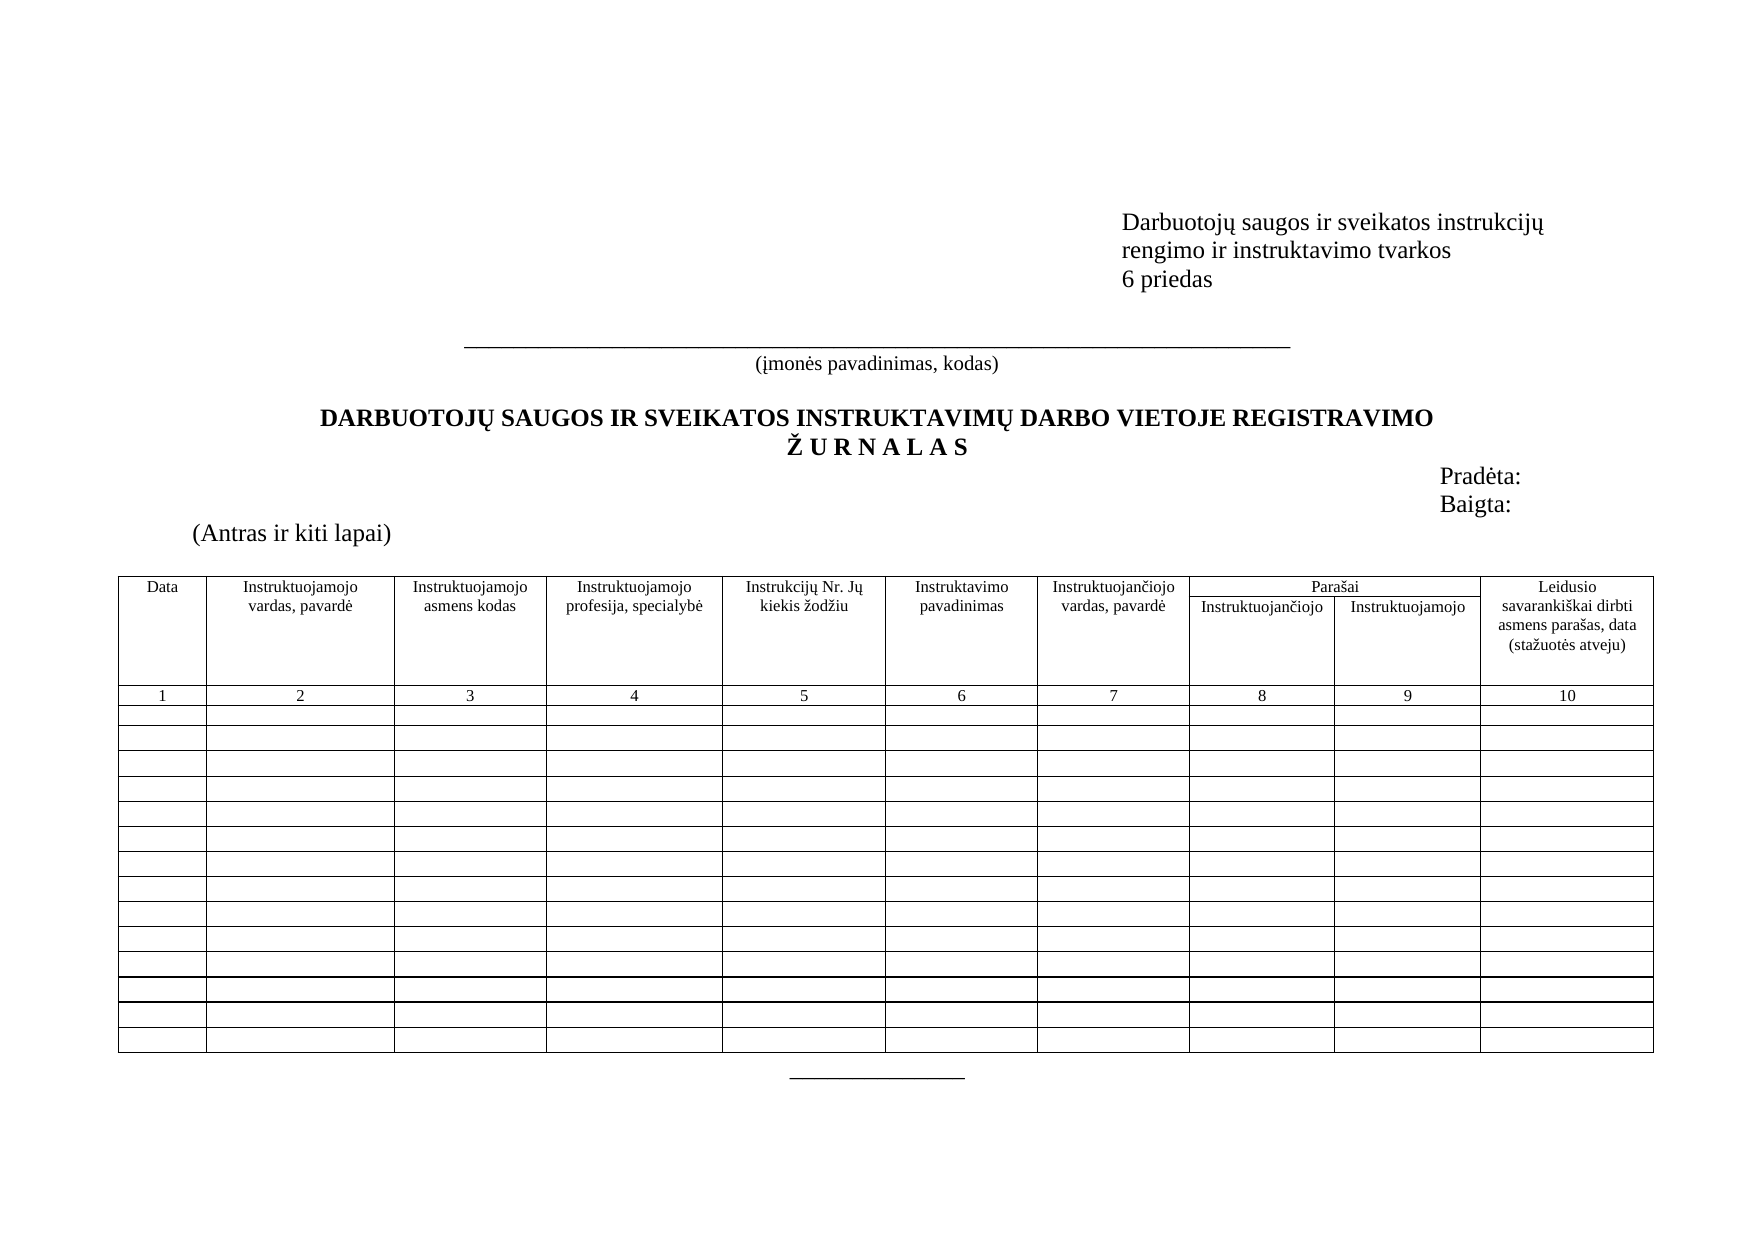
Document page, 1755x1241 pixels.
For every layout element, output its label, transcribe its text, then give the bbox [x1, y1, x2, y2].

table_cell [1335, 877, 1480, 901]
table_cell [1335, 1003, 1480, 1027]
table_cell [1038, 827, 1189, 851]
table_cell [1335, 777, 1480, 801]
table_cell [1481, 751, 1653, 776]
table_cell [1335, 802, 1480, 826]
table_cell [207, 751, 394, 776]
table_header Data [119, 577, 206, 685]
table_cell [886, 802, 1037, 826]
table_cell [723, 1003, 885, 1027]
table_cell [1481, 827, 1653, 851]
table_cell [886, 726, 1037, 750]
table_cell [207, 827, 394, 851]
table_cell [395, 777, 546, 801]
table_cell [395, 927, 546, 951]
table_cell [886, 978, 1037, 1001]
table_cell [1038, 952, 1189, 976]
table_cell [207, 1028, 394, 1052]
table_cell [395, 751, 546, 776]
table_cell [119, 777, 206, 801]
text 6 priedas [118, 264, 1636, 293]
table_header Instruktuojamojo vardas, pavardė [207, 577, 394, 685]
table_cell [119, 726, 206, 750]
table_cell [1335, 706, 1480, 725]
table_header Instruktuojančiojo vardas, pavardė [1038, 577, 1189, 685]
table_cell [547, 1028, 722, 1052]
table_cell [1335, 902, 1480, 926]
table_cell [1190, 1028, 1334, 1052]
table_cell 9 [1335, 686, 1480, 705]
table_cell Instruktuojančiojo [1190, 597, 1334, 685]
table_cell [1335, 1028, 1480, 1052]
table_cell [395, 952, 546, 976]
text (Antras ir kiti lapai) [118, 518, 1636, 547]
table_cell [1190, 978, 1334, 1001]
table_cell [547, 852, 722, 876]
text Baigta: [118, 489, 1636, 518]
table_cell [1038, 706, 1189, 725]
table_cell [207, 902, 394, 926]
table_cell [886, 1028, 1037, 1052]
table_header Instruktuojamojo profesija, specialybė [547, 577, 722, 685]
table_cell [547, 902, 722, 926]
text DARBUOTOJŲ SAUGOS IR SVEIKATOS INSTRUKTAVIMŲ DARBO VIETOJE REGISTRAVIMO [118, 403, 1636, 432]
table_cell [886, 751, 1037, 776]
table_cell [395, 1028, 546, 1052]
table_cell [723, 1028, 885, 1052]
table_cell 10 [1481, 686, 1653, 705]
table_cell [547, 726, 722, 750]
table_cell [1481, 706, 1653, 725]
table_cell [1481, 1003, 1653, 1027]
table_cell [1481, 927, 1653, 951]
table_cell [723, 852, 885, 876]
table_cell [1335, 852, 1480, 876]
table_cell [1190, 706, 1334, 725]
table_cell [395, 726, 546, 750]
table_cell [395, 706, 546, 725]
table_header Instruktavimo pavadinimas [886, 577, 1037, 685]
table_cell [395, 902, 546, 926]
text (įmonės pavadinimas, kodas) [118, 350, 1636, 374]
table_cell [1190, 726, 1334, 750]
table_cell [723, 777, 885, 801]
table_header Instrukcijų Nr. Jų kiekis žodžiu [723, 577, 885, 685]
text rengimo ir instruktavimo tvarkos [118, 235, 1636, 264]
table_cell [1190, 952, 1334, 976]
table_cell [395, 978, 546, 1001]
table_cell [1038, 802, 1189, 826]
table_cell [1190, 827, 1334, 851]
table_cell [207, 1003, 394, 1027]
table_cell [395, 802, 546, 826]
table_cell [547, 777, 722, 801]
table_cell [723, 902, 885, 926]
table_cell [119, 802, 206, 826]
table_cell [1038, 877, 1189, 901]
table_cell [119, 1003, 206, 1027]
table_cell [547, 927, 722, 951]
table_cell [1335, 827, 1480, 851]
table_cell [119, 927, 206, 951]
text ______________ [118, 1053, 1636, 1081]
table_cell [1038, 852, 1189, 876]
table_cell [547, 802, 722, 826]
table_cell [886, 1003, 1037, 1027]
table_cell [1038, 777, 1189, 801]
table_cell Instruktuojamojo [1335, 597, 1480, 685]
table_cell [547, 706, 722, 725]
table_cell [207, 927, 394, 951]
table_cell [1038, 1028, 1189, 1052]
table_cell [1335, 978, 1480, 1001]
table_cell [1190, 927, 1334, 951]
table_cell 3 [395, 686, 546, 705]
table_cell [547, 978, 722, 1001]
table_cell [1335, 751, 1480, 776]
table_cell [1481, 1028, 1653, 1052]
table_cell [886, 777, 1037, 801]
table_cell [1038, 751, 1189, 776]
table_cell [1481, 726, 1653, 750]
table_cell 1 [119, 686, 206, 705]
table_cell [119, 877, 206, 901]
table_cell [207, 877, 394, 901]
table_cell [1335, 927, 1480, 951]
table_cell [723, 706, 885, 725]
table_cell [1190, 902, 1334, 926]
table_header Parašai [1190, 577, 1480, 596]
table_cell [119, 751, 206, 776]
table_header Instruktuojamojo asmens kodas [395, 577, 546, 685]
table_cell [1190, 802, 1334, 826]
table_cell [119, 852, 206, 876]
table_cell [1038, 726, 1189, 750]
table_cell [1190, 877, 1334, 901]
table_cell [207, 706, 394, 725]
table_cell [723, 802, 885, 826]
table_cell [119, 1028, 206, 1052]
table_cell [395, 877, 546, 901]
table_cell [723, 751, 885, 776]
table_cell [119, 902, 206, 926]
table_cell 5 [723, 686, 885, 705]
table_cell [886, 952, 1037, 976]
table_cell [395, 852, 546, 876]
table_cell [1481, 777, 1653, 801]
table_cell [1038, 927, 1189, 951]
table_cell [723, 927, 885, 951]
table_header Leidusio savarankiškai dirbti asmens parašas, data (stažuotės atveju) [1481, 577, 1653, 685]
table_cell [547, 1003, 722, 1027]
table_cell 8 [1190, 686, 1334, 705]
table_cell [886, 877, 1037, 901]
table_cell [1481, 877, 1653, 901]
table_cell 2 [207, 686, 394, 705]
table_cell [547, 952, 722, 976]
table_cell [1190, 751, 1334, 776]
table_cell 4 [547, 686, 722, 705]
table_cell [1190, 777, 1334, 801]
table_cell [1481, 978, 1653, 1001]
table_cell [886, 902, 1037, 926]
table_cell [395, 1003, 546, 1027]
table_cell [1038, 978, 1189, 1001]
text Pradėta: [118, 461, 1636, 489]
table_cell [207, 777, 394, 801]
table_cell [207, 726, 394, 750]
table_cell [207, 852, 394, 876]
table_cell [119, 706, 206, 725]
table_cell [119, 952, 206, 976]
text Darbuotojų saugos ir sveikatos instrukcijų [118, 207, 1636, 235]
table_cell [1335, 952, 1480, 976]
table_cell [207, 978, 394, 1001]
table_cell [1481, 802, 1653, 826]
table_cell [1038, 1003, 1189, 1027]
table_cell [723, 952, 885, 976]
table_cell [207, 952, 394, 976]
table_cell [119, 827, 206, 851]
table_cell [395, 827, 546, 851]
table_cell 6 [886, 686, 1037, 705]
table_cell [723, 978, 885, 1001]
table_cell [886, 852, 1037, 876]
table_cell 7 [1038, 686, 1189, 705]
table_cell [1190, 852, 1334, 876]
table_cell [207, 802, 394, 826]
table_cell [547, 827, 722, 851]
table_cell [119, 978, 206, 1001]
table_cell [1038, 902, 1189, 926]
table_cell [547, 751, 722, 776]
table_cell [886, 827, 1037, 851]
table_cell [1190, 1003, 1334, 1027]
table_cell [1481, 902, 1653, 926]
text ŽURNALAS [118, 432, 1636, 461]
table_cell [723, 827, 885, 851]
table_cell [547, 877, 722, 901]
table_cell [1335, 726, 1480, 750]
table_cell [1481, 852, 1653, 876]
table_cell [723, 877, 885, 901]
table_cell [886, 706, 1037, 725]
table_cell [723, 726, 885, 750]
table_cell [1481, 952, 1653, 976]
table_cell [886, 927, 1037, 951]
